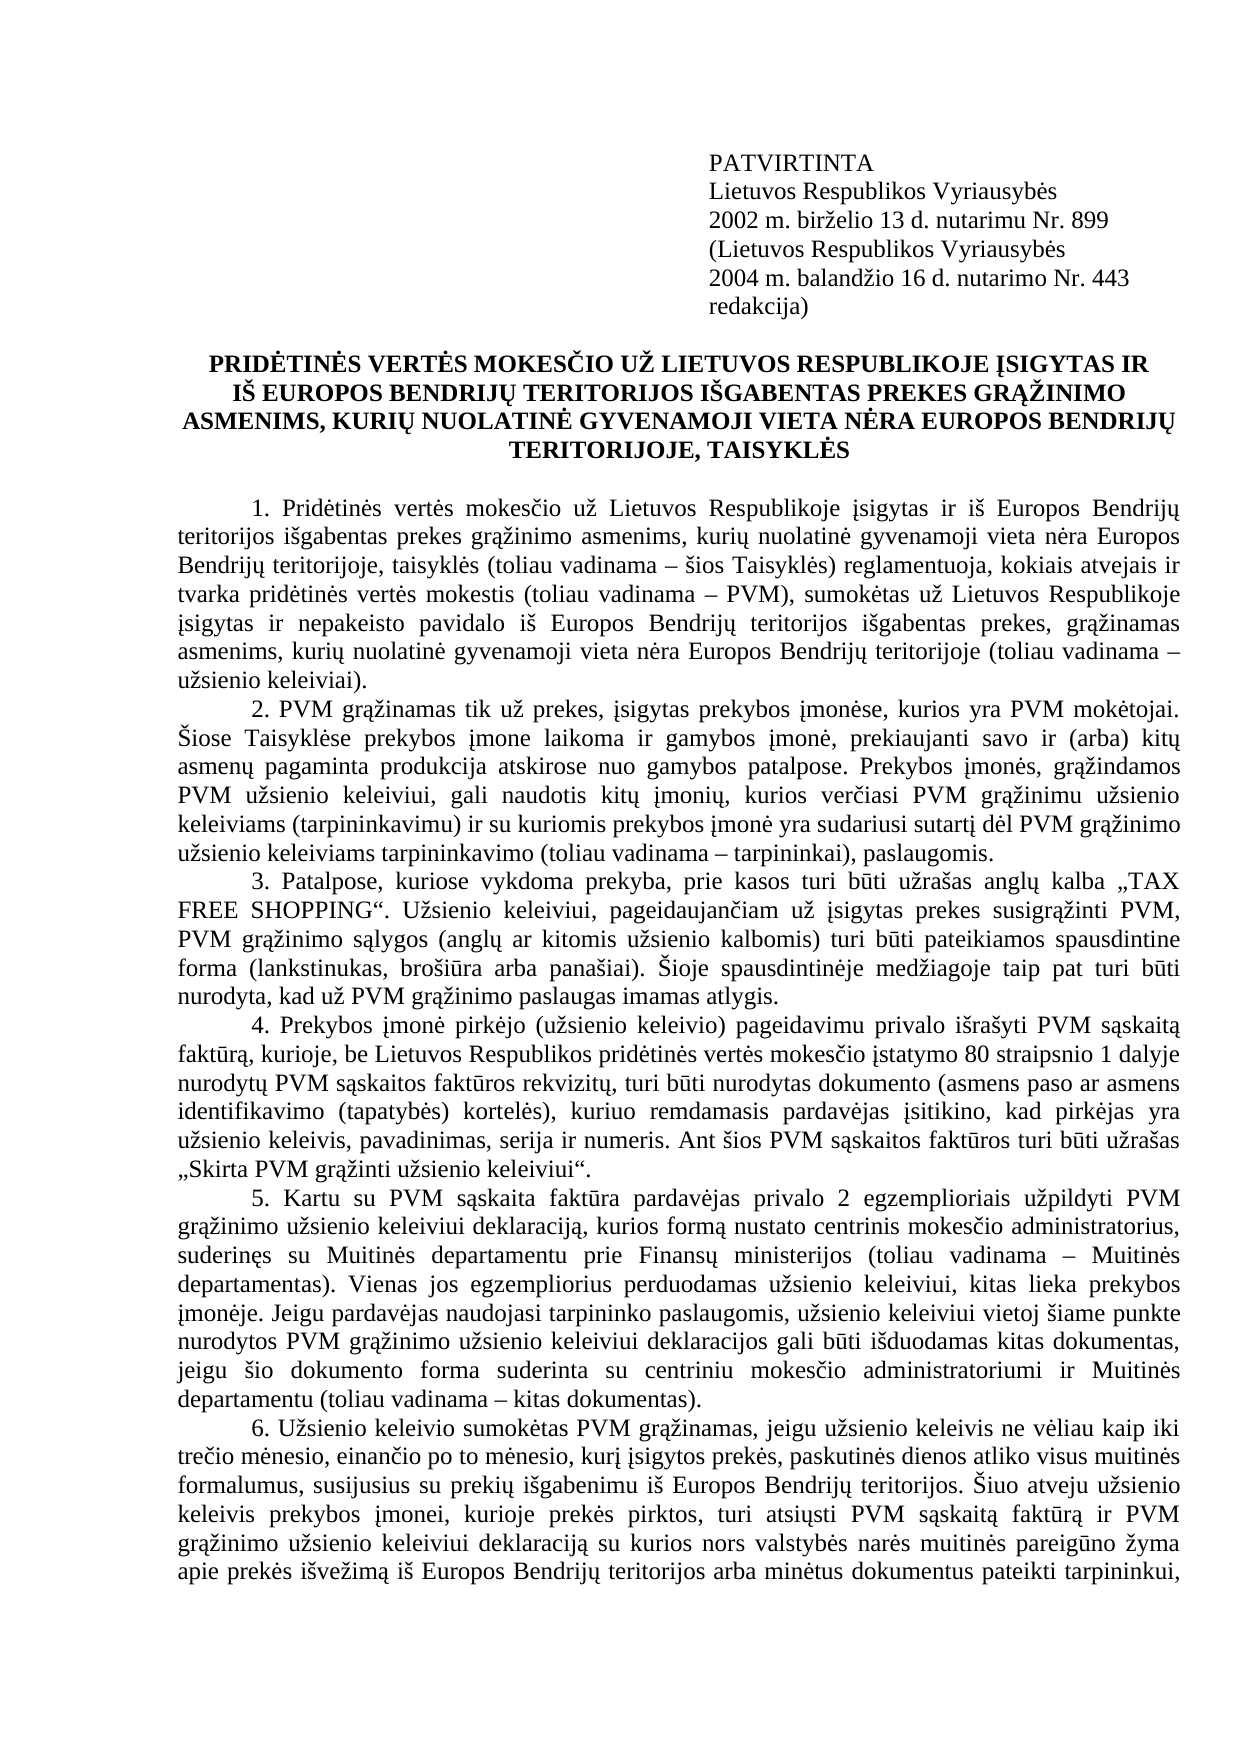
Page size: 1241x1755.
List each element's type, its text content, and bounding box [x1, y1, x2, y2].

text 3. Patalpose, kuriose vykdoma prekyba, prie kasos turi būti užrašas anglų kalba „TAX FREE SHOPPING“. Užsienio keleiviui, pageidaujančiam už įsigytas prekes susigrąžinti PVM, PVM grąžinimo sąlygos (anglų ar kitomis užsienio kalbomis) turi būti pateikiamos spausdintine forma (lankstinukas, brošiūra arba panašiai). Šioje spausdintinėje medžiagoje taip pat turi būti nurodyta, kad už PVM grąžinimo paslaugas imamas atlygis. [177, 866, 1181, 1010]
text PRIDĖTINĖS VERTĖS MOKESČIO UŽ LIETUVOS RESPUBLIKOJE ĮSIGYTAS IR [177, 349, 1181, 378]
text 6. Užsienio keleivio sumokėtas PVM grąžinamas, jeigu užsienio keleivis ne vėliau kaip iki trečio mėnesio, einančio po to mėnesio, kurį įsigytos prekės, paskutinės dienos atliko visus muitinės formalumus, susijusius su prekių išgabenimu iš Europos Bendrijų teritorijos. Šiuo atveju užsienio keleivis prekybos įmonei, kurioje prekės pirktos, turi atsiųsti PVM sąskaitą faktūrą ir PVM grąžinimo užsienio keleiviui deklaraciją su kurios nors valstybės narės muitinės pareigūno žyma apie prekės išvežimą iš Europos Bendrijų teritorijos arba minėtus dokumentus pateikti tarpininkui, [177, 1413, 1181, 1585]
text redakcija) [177, 291, 1181, 320]
text 4. Prekybos įmonė pirkėjo (užsienio keleivio) pageidavimu privalo išrašyti PVM sąskaitą faktūrą, kurioje, be Lietuvos Respublikos pridėtinės vertės mokesčio įstatymo 80 straipsnio 1 dalyje nurodytų PVM sąskaitos faktūros rekvizitų, turi būti nurodytas dokumento (asmens paso ar asmens identifikavimo (tapatybės) kortelės), kuriuo remdamasis pardavėjas įsitikino, kad pirkėjas yra užsienio keleivis, pavadinimas, serija ir numeris. Ant šios PVM sąskaitos faktūros turi būti užrašas „Skirta PVM grąžinti užsienio keleiviui“. [177, 1010, 1181, 1183]
text PATVIRTINTA [177, 148, 1181, 176]
text 2002 m. birželio 13 d. nutarimu Nr. 899 [177, 205, 1181, 234]
text 5. Kartu su PVM sąskaita faktūra pardavėjas privalo 2 egzemplioriais užpildyti PVM grąžinimo užsienio keleiviui deklaraciją, kurios formą nustato centrinis mokesčio administratorius, suderinęs su Muitinės departamentu prie Finansų ministerijos (toliau vadinama – Muitinės departamentas). Vienas jos egzempliorius perduodamas užsienio keleiviui, kitas lieka prekybos įmonėje. Jeigu pardavėjas naudojasi tarpininko paslaugomis, užsienio keleiviui vietoj šiame punkte nurodytos PVM grąžinimo užsienio keleiviui deklaracijos gali būti išduodamas kitas dokumentas, jeigu šio dokumento forma suderinta su centriniu mokesčio administratoriumi ir Muitinės departamentu (toliau vadinama – kitas dokumentas). [177, 1183, 1181, 1413]
text IŠ EUROPOS BENDRIJŲ TERITORIJOS IŠGABENTAS PREKES GRĄŽINIMO ASMENIMS, KURIŲ NUOLATINĖ GYVENAMOJI VIETA NĖRA EUROPOS BENDRIJŲ [177, 378, 1181, 435]
text Lietuvos Respublikos Vyriausybės [177, 176, 1181, 205]
text 2. PVM grąžinamas tik už prekes, įsigytas prekybos įmonėse, kurios yra PVM mokėtojai. Šiose Taisyklėse prekybos įmone laikoma ir gamybos įmonė, prekiaujanti savo ir (arba) kitų asmenų pagaminta produkcija atskirose nuo gamybos patalpose. Prekybos įmonės, grąžindamos PVM užsienio keleiviui, gali naudotis kitų įmonių, kurios verčiasi PVM grąžinimu užsienio keleiviams (tarpininkavimu) ir su kuriomis prekybos įmonė yra sudariusi sutartį dėl PVM grąžinimo užsienio keleiviams tarpininkavimo (toliau vadinama – tarpininkai), paslaugomis. [177, 694, 1181, 866]
text 1. Pridėtinės vertės mokesčio už Lietuvos Respublikoje įsigytas ir iš Europos Bendrijų teritorijos išgabentas prekes grąžinimo asmenims, kurių nuolatinė gyvenamoji vieta nėra Europos Bendrijų teritorijoje, taisyklės (toliau vadinama – šios Taisyklės) reglamentuoja, kokiais atvejais ir tvarka pridėtinės vertės mokestis (toliau vadinama – PVM), sumokėtas už Lietuvos Respublikoje įsigytas ir nepakeisto pavidalo iš Europos Bendrijų teritorijos išgabentas prekes, grąžinamas asmenims, kurių nuolatinė gyvenamoji vieta nėra Europos Bendrijų teritorijoje (toliau vadinama – užsienio keleiviai). [177, 493, 1181, 694]
text TERITORIJOJE, TAISYKLĖS [177, 435, 1181, 464]
text 2004 m. balandžio 16 d. nutarimo Nr. 443 [177, 263, 1181, 291]
text (Lietuvos Respublikos Vyriausybės [177, 234, 1181, 263]
